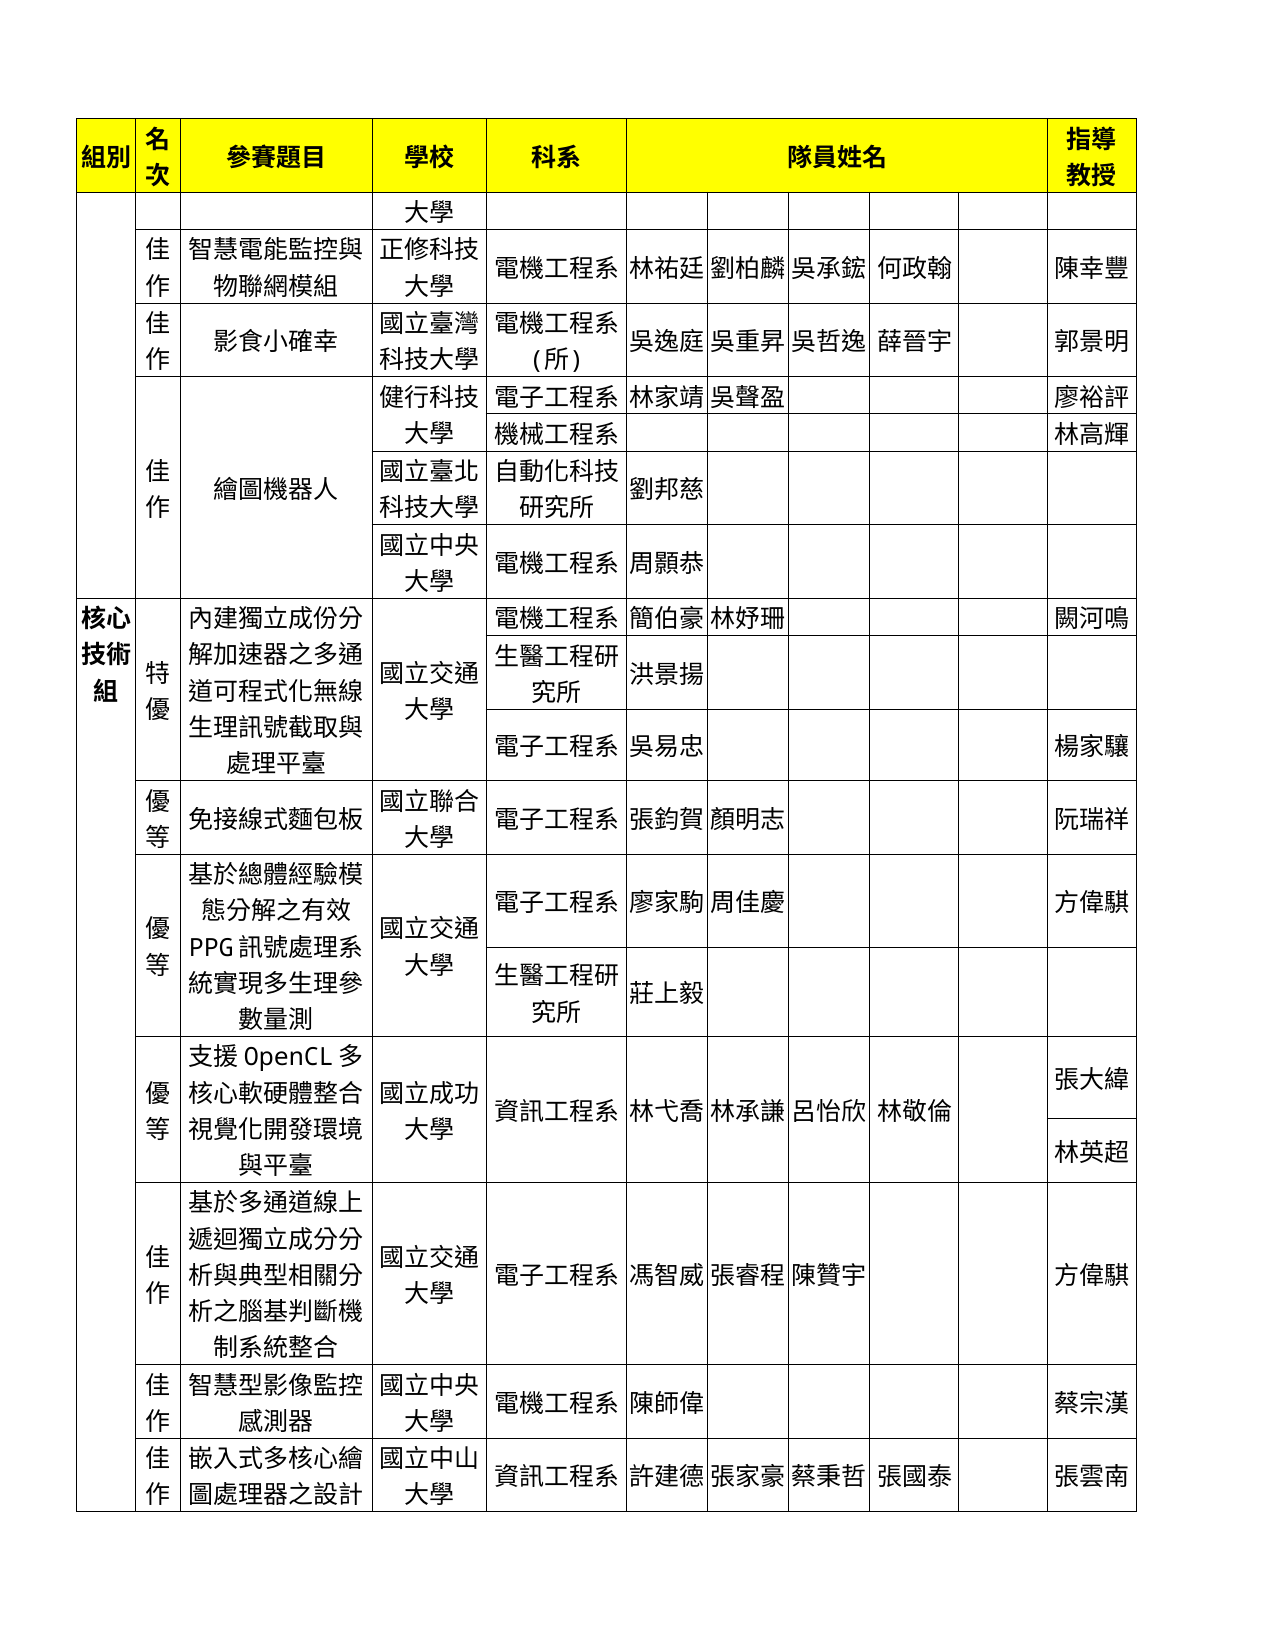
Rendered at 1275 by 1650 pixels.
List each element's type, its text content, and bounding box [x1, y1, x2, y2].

table_cell 正修科技大學 [373, 230, 486, 302]
table_header 學校 [373, 119, 486, 192]
table_cell 國立聯合大學 [373, 781, 486, 853]
table_cell 吳重昇 [708, 304, 788, 376]
table_cell [708, 525, 788, 598]
table_cell 國立中央大學 [373, 525, 486, 598]
table_cell 陳贊宇 [789, 1183, 869, 1364]
table_cell 吳哲逸 [789, 304, 869, 376]
table_cell [77, 193, 135, 598]
table_cell [959, 948, 1047, 1036]
table_cell 郭景明 [1048, 304, 1136, 376]
table_cell 基於多通道線上遞迴獨立成分分析與典型相關分析之腦基判斷機制系統整合 [181, 1183, 372, 1364]
table_cell 自動化科技研究所 [487, 452, 626, 524]
table_cell 劉邦慈 [627, 452, 707, 524]
table_cell 蔡宗漢 [1048, 1365, 1136, 1438]
table_cell [789, 414, 869, 451]
table_cell [181, 193, 372, 229]
table_cell 電機工程系 [487, 525, 626, 598]
table_cell [959, 710, 1047, 780]
table_cell 林高輝 [1048, 414, 1136, 451]
table_cell [1048, 525, 1136, 598]
table_cell 智慧型影像監控感測器 [181, 1365, 372, 1438]
table_cell [708, 452, 788, 524]
table_cell 嵌入式多核心繪圖處理器之設計 [181, 1439, 372, 1511]
table_cell 吳逸庭 [627, 304, 707, 376]
table_cell 大學 [373, 193, 486, 229]
table_cell 電機工程系 [487, 1365, 626, 1438]
table_cell 陳師偉 [627, 1365, 707, 1438]
table_cell 優等 [136, 855, 180, 1036]
table_cell 國立中央大學 [373, 1365, 486, 1438]
table_cell [789, 855, 869, 947]
table_cell 廖家駒 [627, 855, 707, 947]
table_cell [870, 636, 958, 708]
table_cell 佳作 [136, 377, 180, 598]
table_cell [1048, 452, 1136, 524]
table_cell 蔡秉哲 [789, 1439, 869, 1511]
table_cell 特優 [136, 599, 180, 780]
table_cell [789, 1365, 869, 1438]
table_cell 國立臺灣科技大學 [373, 304, 486, 376]
table_cell [870, 1183, 958, 1364]
table_header 科系 [487, 119, 626, 192]
table_cell [1048, 948, 1136, 1036]
table_cell 電機工程系 [487, 599, 626, 635]
table_cell 方偉騏 [1048, 855, 1136, 947]
table_cell [708, 193, 788, 229]
table_cell 電機工程系(所) [487, 304, 626, 376]
table_header 參賽題目 [181, 119, 372, 192]
table_cell 簡伯豪 [627, 599, 707, 635]
table_cell 林家靖 [627, 377, 707, 413]
table_header 組別 [77, 119, 135, 192]
table_cell 生醫工程研究所 [487, 636, 626, 708]
table_cell 機械工程系 [487, 414, 626, 451]
table_cell 電子工程系 [487, 1183, 626, 1364]
table_cell 馮智威 [627, 1183, 707, 1364]
table_cell [789, 377, 869, 413]
table_cell 劉柏麟 [708, 230, 788, 302]
table_cell [959, 1365, 1047, 1438]
table_cell [870, 1365, 958, 1438]
table_cell 廖裕評 [1048, 377, 1136, 413]
table_cell [789, 948, 869, 1036]
table_cell [959, 193, 1047, 229]
table_cell 國立臺北科技大學 [373, 452, 486, 524]
table_cell [487, 193, 626, 229]
table_cell 林敬倫 [870, 1037, 958, 1182]
table_cell [708, 1365, 788, 1438]
table_cell [959, 452, 1047, 524]
table_cell 林弋喬 [627, 1037, 707, 1182]
table_cell 薛晉宇 [870, 304, 958, 376]
table_cell [627, 414, 707, 451]
table_cell 張大緯 [1048, 1037, 1136, 1118]
table_cell 核心技術組 [77, 599, 135, 1511]
table_cell 洪景揚 [627, 636, 707, 708]
table_cell [789, 710, 869, 780]
table_cell [959, 1037, 1047, 1182]
table_cell [708, 636, 788, 708]
table_cell [959, 414, 1047, 451]
table_cell [870, 781, 958, 853]
table_cell [789, 781, 869, 853]
table_cell [627, 193, 707, 229]
table_cell 林妤珊 [708, 599, 788, 635]
table_cell [870, 948, 958, 1036]
table_cell 內建獨立成份分解加速器之多通道可程式化無線生理訊號截取與處理平臺 [181, 599, 372, 780]
table_cell 優等 [136, 1037, 180, 1182]
table_cell 資訊工程系 [487, 1439, 626, 1511]
table_cell 影食小確幸 [181, 304, 372, 376]
table_cell [708, 414, 788, 451]
table_cell 許建德 [627, 1439, 707, 1511]
table_cell 電子工程系 [487, 377, 626, 413]
table_cell [959, 636, 1047, 708]
table_cell 繪圖機器人 [181, 377, 372, 598]
table_cell [870, 599, 958, 635]
table_cell 何政翰 [870, 230, 958, 302]
table_cell [959, 230, 1047, 302]
table_cell [959, 304, 1047, 376]
table_cell 電子工程系 [487, 781, 626, 853]
table_cell 佳作 [136, 230, 180, 302]
table_header 隊員姓名 [627, 119, 1047, 192]
table_cell [870, 193, 958, 229]
table_cell 國立中山大學 [373, 1439, 486, 1511]
table_cell 吳承鋐 [789, 230, 869, 302]
table_cell 周佳慶 [708, 855, 788, 947]
table_cell [959, 377, 1047, 413]
table_cell [789, 636, 869, 708]
table_cell 佳作 [136, 1183, 180, 1364]
table_cell [789, 525, 869, 598]
table_cell 智慧電能監控與物聯網模組 [181, 230, 372, 302]
table_cell 電子工程系 [487, 710, 626, 780]
table_cell 電子工程系 [487, 855, 626, 947]
table_cell 周顥恭 [627, 525, 707, 598]
table_cell 佳作 [136, 1365, 180, 1438]
table_cell 陳幸豐 [1048, 230, 1136, 302]
table_cell [789, 452, 869, 524]
table_cell 佳作 [136, 1439, 180, 1511]
table_cell 張雲南 [1048, 1439, 1136, 1511]
table_cell [789, 599, 869, 635]
table_header 指導 教授 [1048, 119, 1136, 192]
table_cell [959, 1439, 1047, 1511]
table_cell [959, 781, 1047, 853]
table_cell [959, 525, 1047, 598]
table_cell 莊上毅 [627, 948, 707, 1036]
table_cell 闕河鳴 [1048, 599, 1136, 635]
table_cell 免接線式麵包板 [181, 781, 372, 853]
table_cell [959, 855, 1047, 947]
table_cell 國立交通大學 [373, 855, 486, 1036]
table_cell 阮瑞祥 [1048, 781, 1136, 853]
table_cell 林祐廷 [627, 230, 707, 302]
table_cell 呂怡欣 [789, 1037, 869, 1182]
table_cell 資訊工程系 [487, 1037, 626, 1182]
table_cell [708, 710, 788, 780]
table_cell [708, 948, 788, 1036]
table_cell [136, 193, 180, 229]
table_cell [959, 599, 1047, 635]
table_cell 張國泰 [870, 1439, 958, 1511]
table_cell 支援OpenCL多核心軟硬體整合視覺化開發環境與平臺 [181, 1037, 372, 1182]
table_cell 楊家驤 [1048, 710, 1136, 780]
table_cell 吳聲盈 [708, 377, 788, 413]
table_cell 林承謙 [708, 1037, 788, 1182]
table_cell 佳作 [136, 304, 180, 376]
table_cell 張睿程 [708, 1183, 788, 1364]
table_cell 張鈞賀 [627, 781, 707, 853]
table_cell [870, 377, 958, 413]
table_cell 方偉騏 [1048, 1183, 1136, 1364]
table_cell [1048, 636, 1136, 708]
table_cell [1048, 193, 1136, 229]
table_cell [959, 1183, 1047, 1364]
table_cell [870, 414, 958, 451]
table_cell 吳易忠 [627, 710, 707, 780]
table_cell 國立成功大學 [373, 1037, 486, 1182]
table_header 名次 [136, 119, 180, 192]
table_cell [870, 855, 958, 947]
table_cell [870, 452, 958, 524]
table_cell 林英超 [1048, 1119, 1136, 1182]
table_cell 顏明志 [708, 781, 788, 853]
table_cell 張家豪 [708, 1439, 788, 1511]
table_cell [870, 710, 958, 780]
table_cell 國立交通大學 [373, 599, 486, 780]
table_cell 優等 [136, 781, 180, 853]
table_cell 生醫工程研究所 [487, 948, 626, 1036]
table_cell [789, 193, 869, 229]
table_cell 基於總體經驗模態分解之有效PPG訊號處理系統實現多生理參數量測 [181, 855, 372, 1036]
table_cell 電機工程系 [487, 230, 626, 302]
table_cell 國立交通大學 [373, 1183, 486, 1364]
table_cell 健行科技大學 [373, 377, 486, 451]
table_cell [870, 525, 958, 598]
